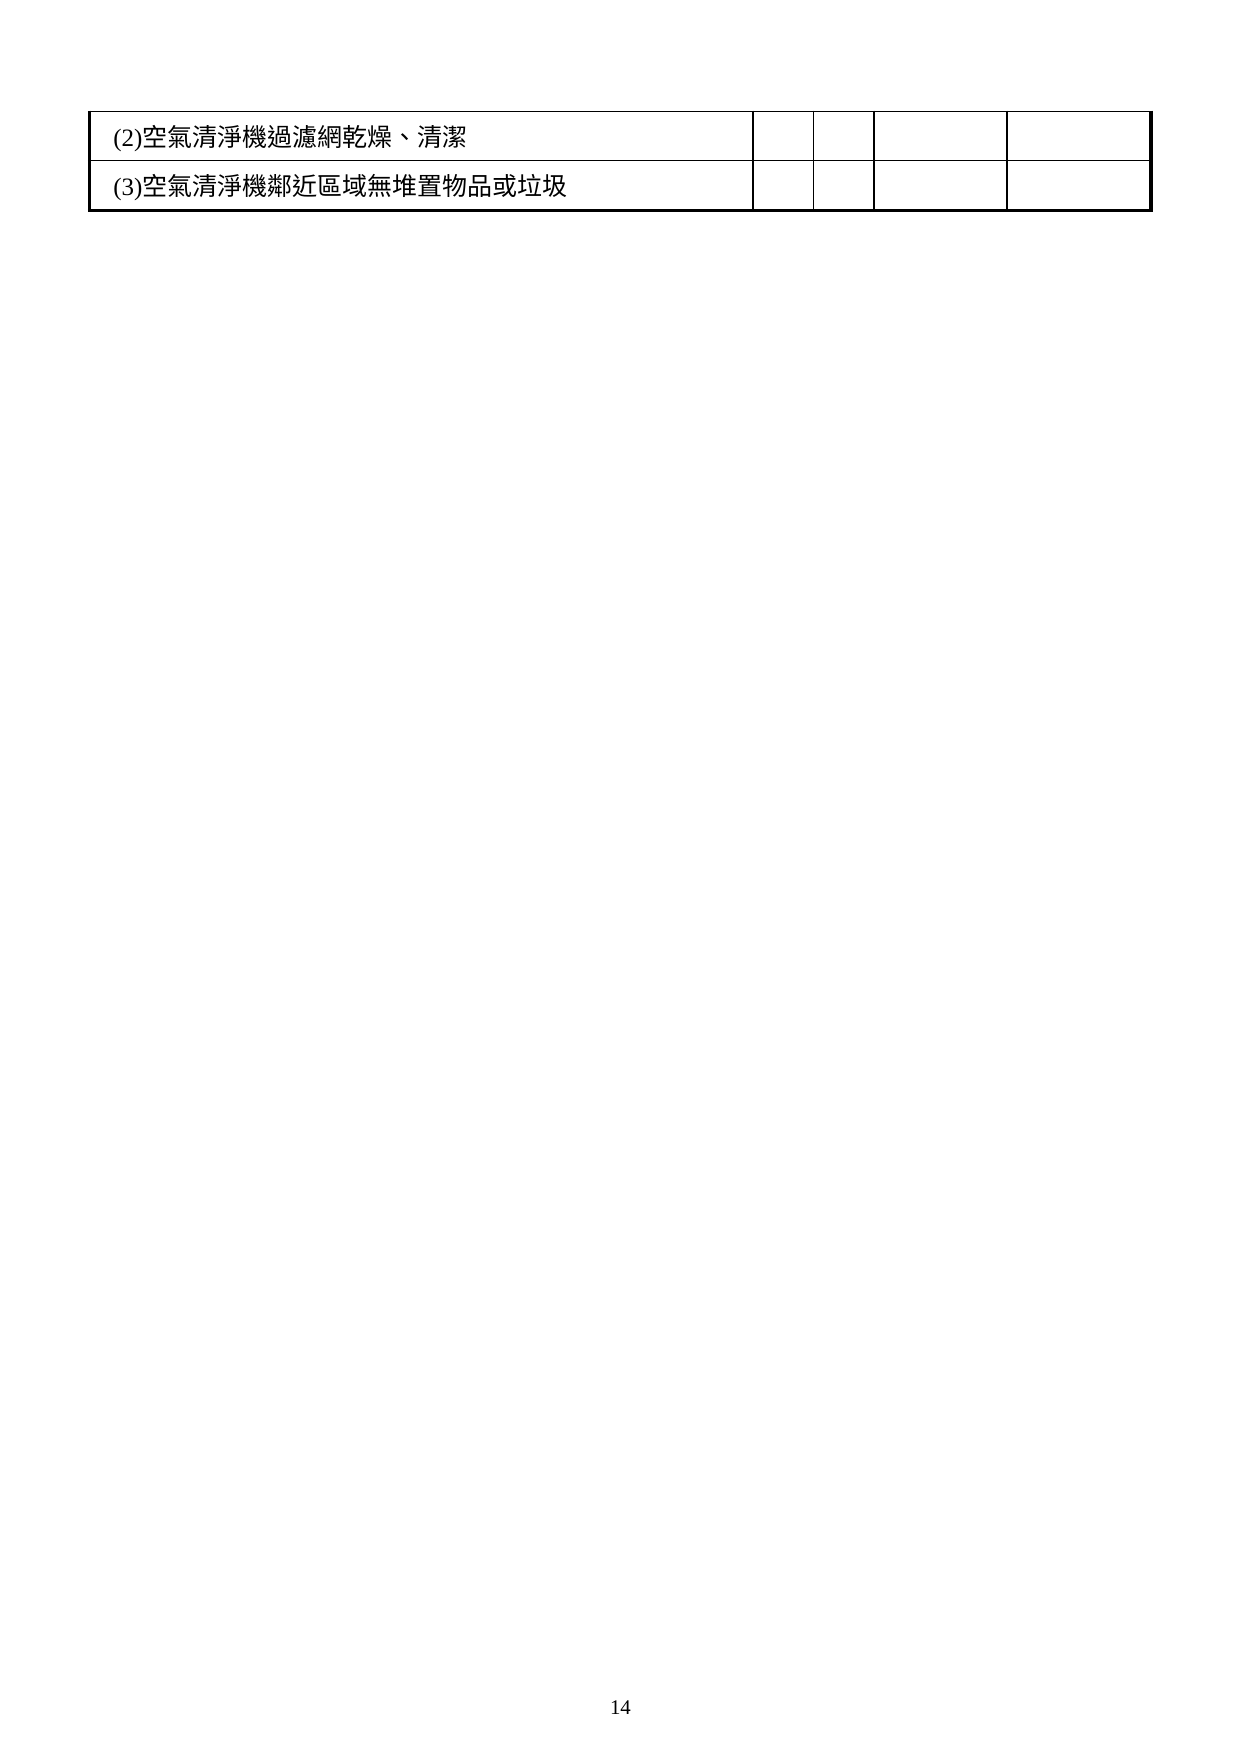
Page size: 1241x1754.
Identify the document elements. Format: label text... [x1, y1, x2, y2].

table_cell [814, 161, 873, 209]
table_cell [1008, 161, 1149, 209]
table_cell [754, 112, 813, 159]
table_cell [875, 161, 1006, 209]
table_cell [1008, 112, 1149, 159]
table_cell (2)空氣清淨機過濾網乾燥、清潔 [91, 112, 752, 159]
table_cell (3)空氣清淨機鄰近區域無堆置物品或垃圾 [91, 161, 752, 209]
table_cell [814, 112, 873, 159]
table_cell [754, 161, 813, 209]
table_cell [875, 112, 1006, 159]
